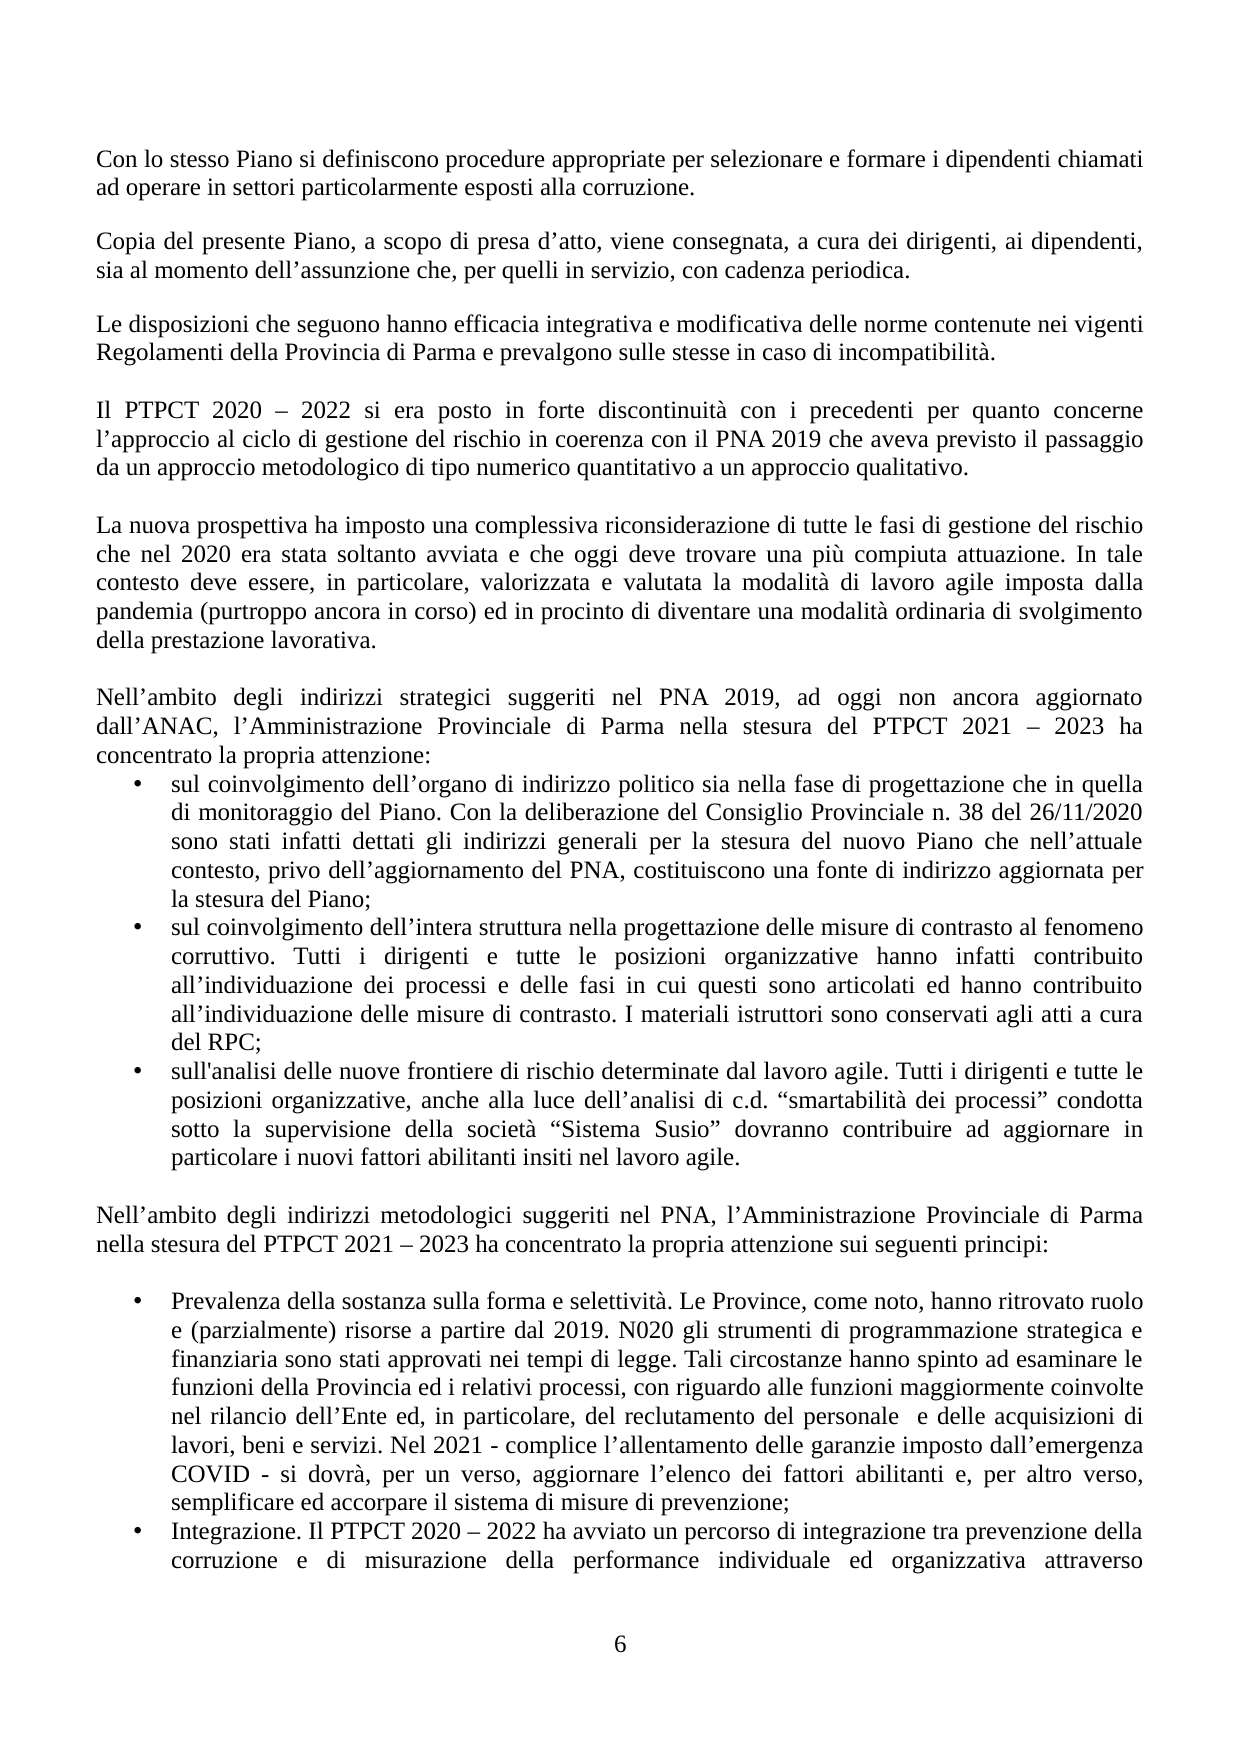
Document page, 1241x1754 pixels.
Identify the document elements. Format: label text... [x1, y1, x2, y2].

list Integrazione. Il PTPCT 2020 – 2022 ha avviato un percorso di integrazione tra prevenzione della corruzione e di misurazione della performance individuale ed organizzativa attraverso [133, 1516, 1144, 1574]
text Con lo stesso Piano si definiscono procedure appropriate per selezionare e formare i dipendenti chiamati ad operare in settori particolarmente esposti alla corruzione. [96, 144, 1144, 201]
text Il PTPCT 2020 – 2022 si era posto in forte discontinuità con i precedenti per quanto concerne l’approccio al ciclo di gestione del rischio in coerenza con il PNA 2019 che aveva previsto il passaggio da un approccio metodologico di tipo numerico quantitativo a un approccio qualitativo. [96, 395, 1144, 481]
list sull'analisi delle nuove frontiere di rischio determinate dal lavoro agile. Tutti i dirigenti e tutte le posizioni organizzative, anche alla luce dell’analisi di c.d. “smartabilità dei processi” condotta sotto la supervisione della società “Sistema Susio” dovranno contribuire ad aggiornare in particolare i nuovi fattori abilitanti insiti nel lavoro agile. [133, 1056, 1144, 1171]
text Nell’ambito degli indirizzi metodologici suggeriti nel PNA, l’Amministrazione Provinciale di Parma nella stesura del PTPCT 2021 – 2023 ha concentrato la propria attenzione sui seguenti principi: [96, 1200, 1144, 1257]
text La nuova prospettiva ha imposto una complessiva riconsiderazione di tutte le fasi di gestione del rischio che nel 2020 era stata soltanto avviata e che oggi deve trovare una più compiuta attuazione. In tale contesto deve essere, in particolare, valorizzata e valutata la modalità di lavoro agile imposta dalla pandemia (purtroppo ancora in corso) ed in procinto di diventare una modalità ordinaria di svolgimento della prestazione lavorativa. [96, 510, 1144, 654]
text Le disposizioni che seguono hanno efficacia integrativa e modificativa delle norme contenute nei vigenti Regolamenti della Provincia di Parma e prevalgono sulle stesse in caso di incompatibilità. [96, 309, 1144, 366]
text Copia del presente Piano, a scopo di presa d’atto, viene consegnata, a cura dei dirigenti, ai dipendenti, sia al momento dell’assunzione che, per quelli in servizio, con cadenza periodica. [96, 226, 1144, 284]
list sul coinvolgimento dell’intera struttura nella progettazione delle misure di contrasto al fenomeno corruttivo. Tutti i dirigenti e tutte le posizioni organizzative hanno infatti contribuito all’individuazione dei processi e delle fasi in cui questi sono articolati ed hanno contribuito all’individuazione delle misure di contrasto. I materiali istruttori sono conservati agli atti a cura del RPC; [133, 912, 1144, 1056]
list sul coinvolgimento dell’organo di indirizzo politico sia nella fase di progettazione che in quella di monitoraggio del Piano. Con la deliberazione del Consiglio Provinciale n. 38 del 26/11/2020 sono stati infatti dettati gli indirizzi generali per la stesura del nuovo Piano che nell’attuale contesto, privo dell’aggiornamento del PNA, costituiscono una fonte di indirizzo aggiornata per la stesura del Piano; [133, 769, 1144, 912]
text Nell’ambito degli indirizzi strategici suggeriti nel PNA 2019, ad oggi non ancora aggiornato dall’ANAC, l’Amministrazione Provinciale di Parma nella stesura del PTPCT 2021 – 2023 ha concentrato la propria attenzione: [96, 682, 1144, 769]
list Prevalenza della sostanza sulla forma e selettività. Le Province, come noto, hanno ritrovato ruolo e (parzialmente) risorse a partire dal 2019. N020 gli strumenti di programmazione strategica e finanziaria sono stati approvati nei tempi di legge. Tali circostanze hanno spinto ad esaminare le funzioni della Provincia ed i relativi processi, con riguardo alle funzioni maggiormente coinvolte nel rilancio dell’Ente ed, in particolare, del reclutamento del personale e delle acquisizioni di lavori, beni e servizi. Nel 2021 - complice l’allentamento delle garanzie imposto dall’emergenza COVID - si dovrà, per un verso, aggiornare l’elenco dei fattori abilitanti e, per altro verso, semplificare ed accorpare il sistema di misure di prevenzione; [133, 1286, 1144, 1516]
